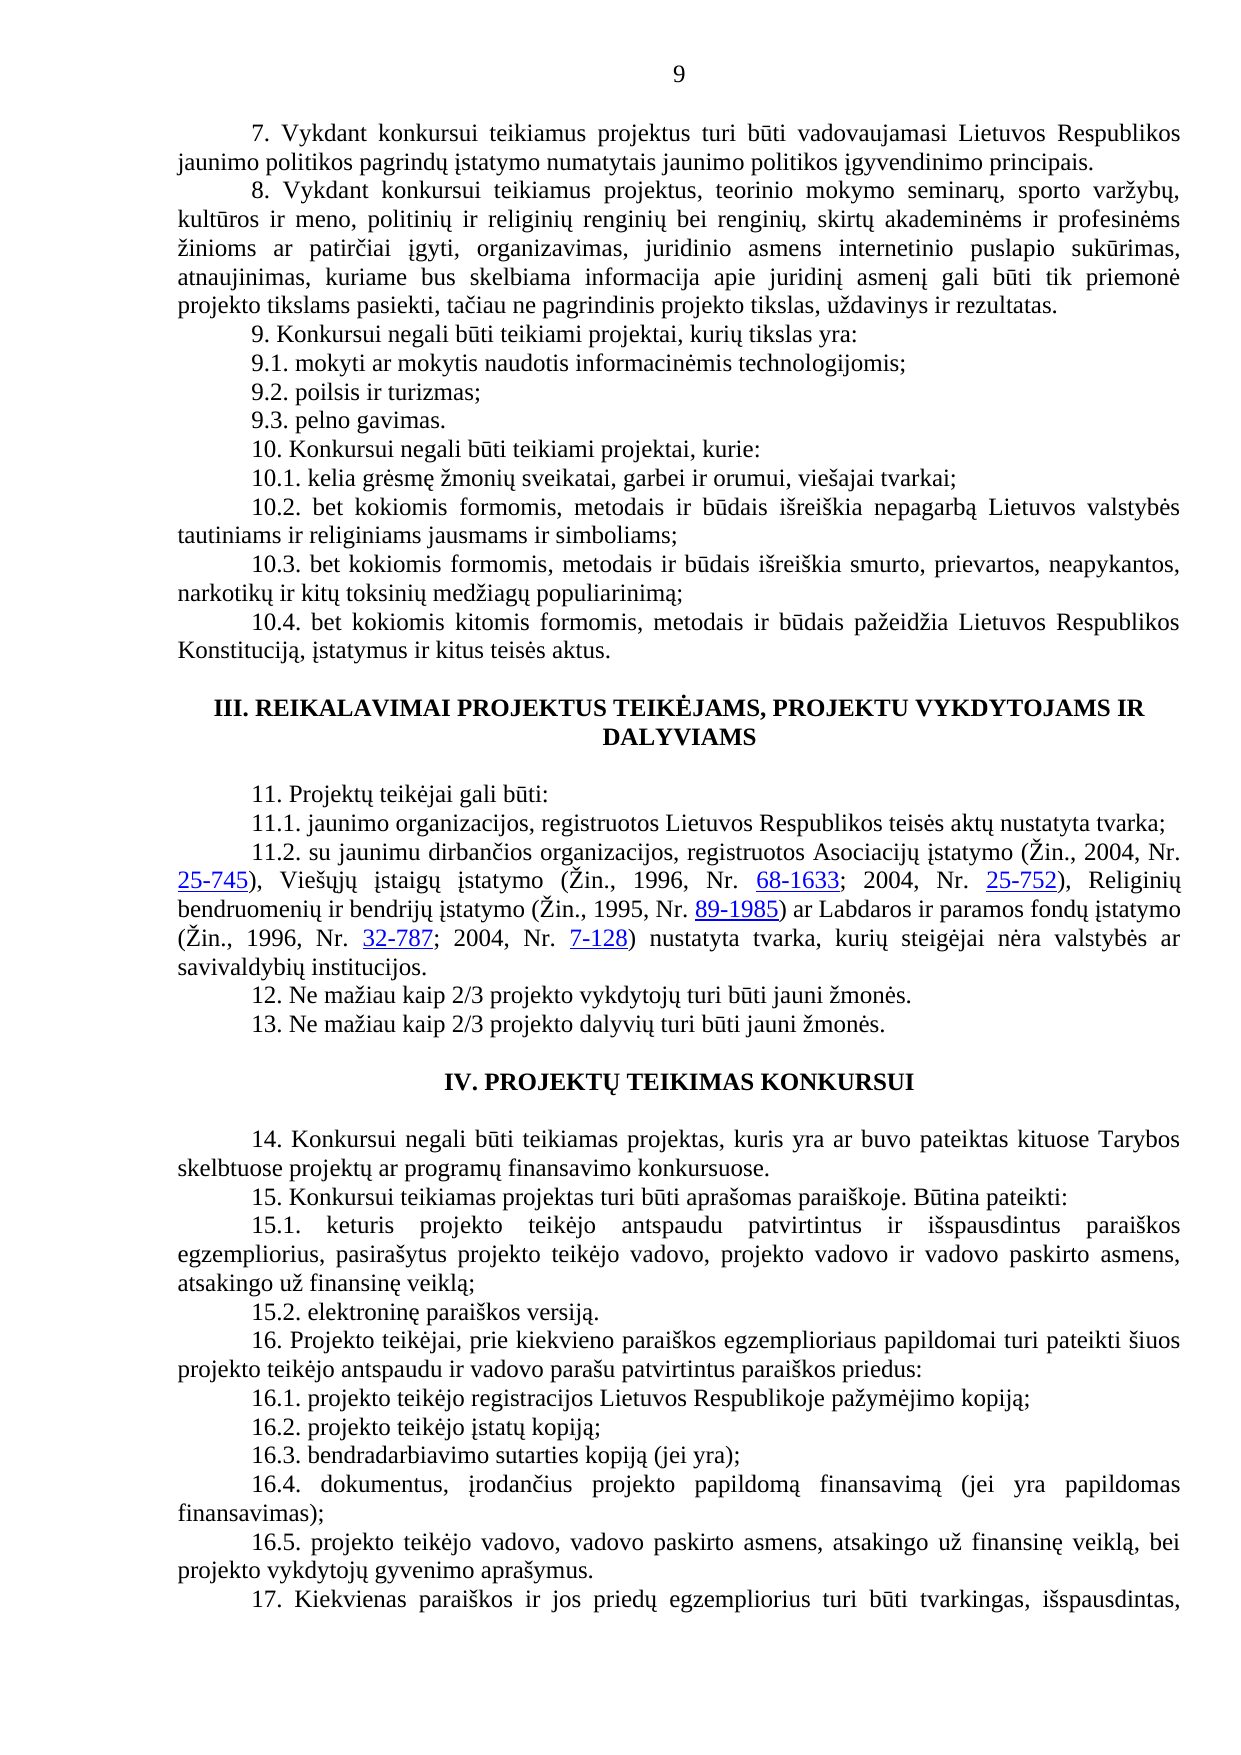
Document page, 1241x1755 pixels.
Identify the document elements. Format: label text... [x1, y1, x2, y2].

text 14. Konkursui negali būti teikiamas projektas, kuris yra ar buvo pateiktas kituose Tarybos skelbtuose projektų ar programų finansavimo konkursuose. [177, 1124, 1181, 1182]
text 12. Ne mažiau kaip 2/3 projekto vykdytojų turi būti jauni žmonės. [177, 981, 1181, 1009]
text 15.1. keturis projekto teikėjo antspaudu patvirtintus ir išspausdintus paraiškos egzempliorius, pasirašytus projekto teikėjo vadovo, projekto vadovo ir vadovo paskirto asmens, atsakingo už finansinę veiklą; [177, 1211, 1181, 1297]
text 7. Vykdant konkursui teikiamus projektus turi būti vadovaujamasi Lietuvos Respublikos jaunimo politikos pagrindų įstatymo numatytais jaunimo politikos įgyvendinimo principais. [177, 118, 1181, 176]
text 10.3. bet kokiomis formomis, metodais ir būdais išreiškia smurto, prievartos, neapykantos, narkotikų ir kitų toksinių medžiagų populiarinimą; [177, 549, 1181, 607]
text III. REIKALAVIMAI PROJEKTUS TEIKĖJAMS, PROJEKTU VYKDYTOJAMS IR DALYVIAMS [177, 693, 1181, 751]
text 10.2. bet kokiomis formomis, metodais ir būdais išreiškia nepagarbą Lietuvos valstybės tautiniams ir religiniams jausmams ir simboliams; [177, 492, 1181, 549]
text 16.3. bendradarbiavimo sutarties kopiją (jei yra); [177, 1441, 1181, 1469]
text 10. Konkursui negali būti teikiami projektai, kurie: [177, 434, 1181, 463]
text 16.2. projekto teikėjo įstatų kopiją; [177, 1412, 1181, 1441]
text 11. Projektų teikėjai gali būti: [177, 779, 1181, 808]
text 16. Projekto teikėjai, prie kiekvieno paraiškos egzemplioriaus papildomai turi pateikti šiuos projekto teikėjo antspaudu ir vadovo parašu patvirtintus paraiškos priedus: [177, 1326, 1181, 1383]
text 16.1. projekto teikėjo registracijos Lietuvos Respublikoje pažymėjimo kopiją; [177, 1383, 1181, 1412]
text 9.3. pelno gavimas. [177, 406, 1181, 434]
text IV. PROJEKTŲ TEIKIMAS KONKURSUI [177, 1067, 1181, 1096]
text 8. Vykdant konkursui teikiamus projektus, teorinio mokymo seminarų, sporto varžybų, kultūros ir meno, politinių ir religinių renginių bei renginių, skirtų akademinėms ir profesinėms žinioms ar patirčiai įgyti, organizavimas, juridinio asmens internetinio puslapio sukūrimas, atnaujinimas, kuriame bus skelbiama informacija apie juridinį asmenį gali būti tik priemonė projekto tikslams pasiekti, tačiau ne pagrindinis projekto tikslas, uždavinys ir rezultatas. [177, 176, 1181, 319]
text 10.4. bet kokiomis kitomis formomis, metodais ir būdais pažeidžia Lietuvos Respublikos Konstituciją, įstatymus ir kitus teisės aktus. [177, 607, 1181, 664]
text 9. Konkursui negali būti teikiami projektai, kurių tikslas yra: [177, 319, 1181, 348]
text 11.1. jaunimo organizacijos, registruotos Lietuvos Respublikos teisės aktų nustatyta tvarka; [177, 808, 1181, 837]
text 9.2. poilsis ir turizmas; [177, 377, 1181, 406]
text 15.2. elektroninę paraiškos versiją. [177, 1297, 1181, 1326]
text 17. Kiekvienas paraiškos ir jos priedų egzempliorius turi būti tvarkingas, išspausdintas, [177, 1584, 1181, 1613]
text 13. Ne mažiau kaip 2/3 projekto dalyvių turi būti jauni žmonės. [177, 1009, 1181, 1038]
text 9.1. mokyti ar mokytis naudotis informacinėmis technologijomis; [177, 348, 1181, 377]
text 11.2. su jaunimu dirbančios organizacijos, registruotos Asociacijų įstatymo (Žin., 2004, Nr. 25-745), Viešųjų įstaigų įstatymo (Žin., 1996, Nr. 68-1633; 2004, Nr. 25-752), Religinių bendruomenių ir bendrijų įstatymo (Žin., 1995, Nr. 89-1985) ar Labdaros ir paramos fondų įstatymo (Žin., 1996, Nr. 32-787; 2004, Nr. 7-128) nustatyta tvarka, kurių steigėjai nėra valstybės ar savivaldybių institucijos. [177, 837, 1181, 981]
text 16.4. dokumentus, įrodančius projekto papildomą finansavimą (jei yra papildomas finansavimas); [177, 1469, 1181, 1527]
text 10.1. kelia grėsmę žmonių sveikatai, garbei ir orumui, viešajai tvarkai; [177, 463, 1181, 492]
text 15. Konkursui teikiamas projektas turi būti aprašomas paraiškoje. Būtina pateikti: [177, 1182, 1181, 1211]
text 16.5. projekto teikėjo vadovo, vadovo paskirto asmens, atsakingo už finansinę veiklą, bei projekto vykdytojų gyvenimo aprašymus. [177, 1527, 1181, 1584]
